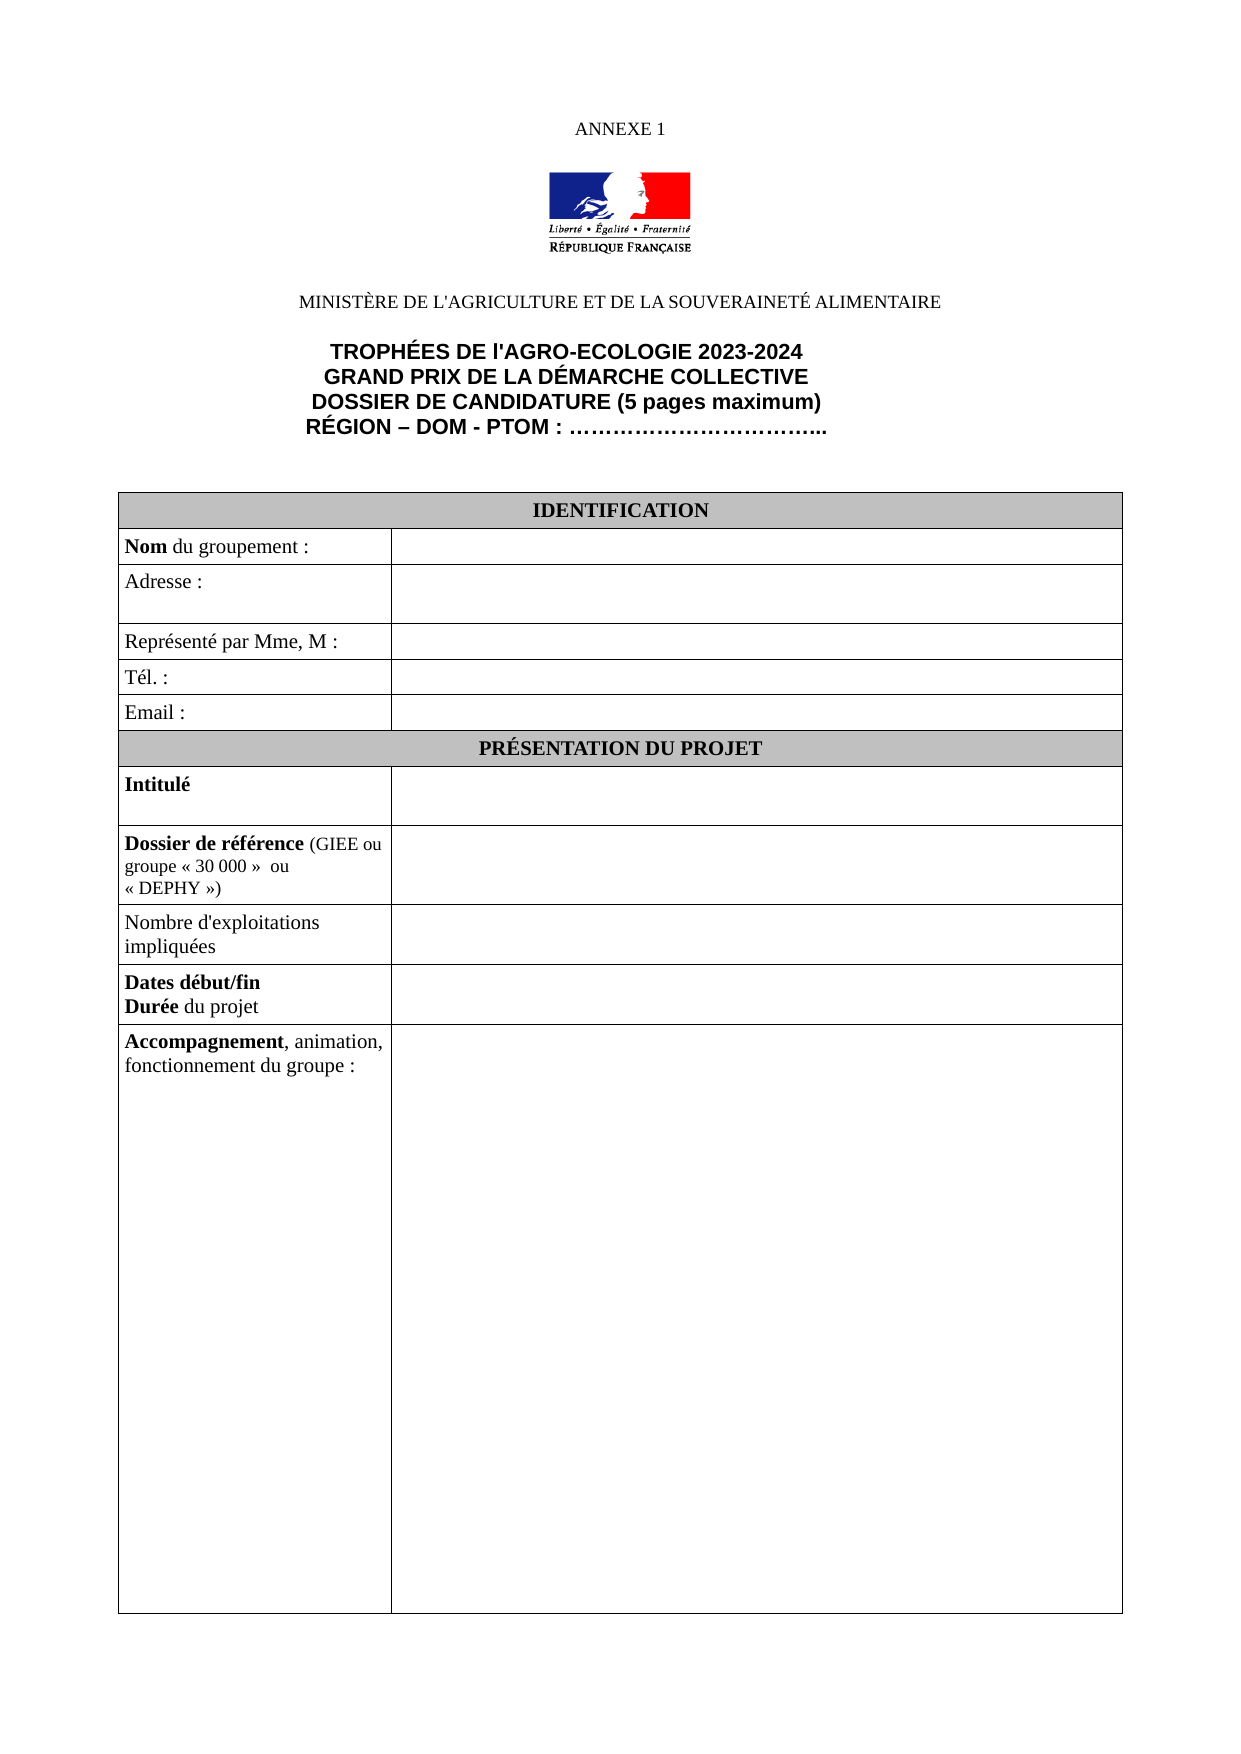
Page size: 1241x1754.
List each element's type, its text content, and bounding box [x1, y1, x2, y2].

table_cell [392, 826, 1122, 904]
text TROPHÉES DE l'AGRO-ECOLOGIE 2023-2024 [118, 339, 1014, 364]
table_cell Accompagnement, animation, fonctionnement du groupe : [119, 1025, 391, 1612]
table_header IDENTIFICATION [119, 493, 1122, 528]
table_cell [392, 695, 1122, 730]
table_cell Nombre d'exploitations impliquées [119, 905, 391, 964]
text RÉGION – DOM - PTOM : ……………………………... [118, 414, 1014, 439]
text ANNEXE 1 [118, 118, 1122, 140]
table_cell PRÉSENTATION DU PROJET [119, 731, 1122, 766]
picture [548, 170, 692, 254]
table_cell Intitulé [119, 767, 391, 825]
table_cell Dates début/fin Durée du projet [119, 965, 391, 1023]
table_cell [392, 767, 1122, 825]
text DOSSIER DE CANDIDATURE (5 pages maximum) [118, 389, 1014, 414]
table_cell [392, 529, 1122, 563]
text MINISTÈRE de l'Agriculture et de La souveraineté alimentaire [118, 291, 1122, 312]
table_cell [392, 965, 1122, 1023]
table_cell [392, 660, 1122, 694]
table_cell [392, 624, 1122, 659]
table_cell [392, 1025, 1122, 1612]
table_cell Nom du groupement : [119, 529, 391, 563]
text GRAND PRIX DE LA DÉMARCHE COLLECTIVE [118, 364, 1014, 389]
table_cell Adresse : [119, 565, 391, 623]
table_cell Tél. : [119, 660, 391, 694]
table_cell Email : [119, 695, 391, 730]
table_cell Dossier de référence (GIEE ou groupe « 30 000 » ou « DEPHY ») [119, 826, 391, 904]
table_cell [392, 565, 1122, 623]
table_cell Représenté par Mme, M : [119, 624, 391, 659]
table_cell [392, 905, 1122, 964]
